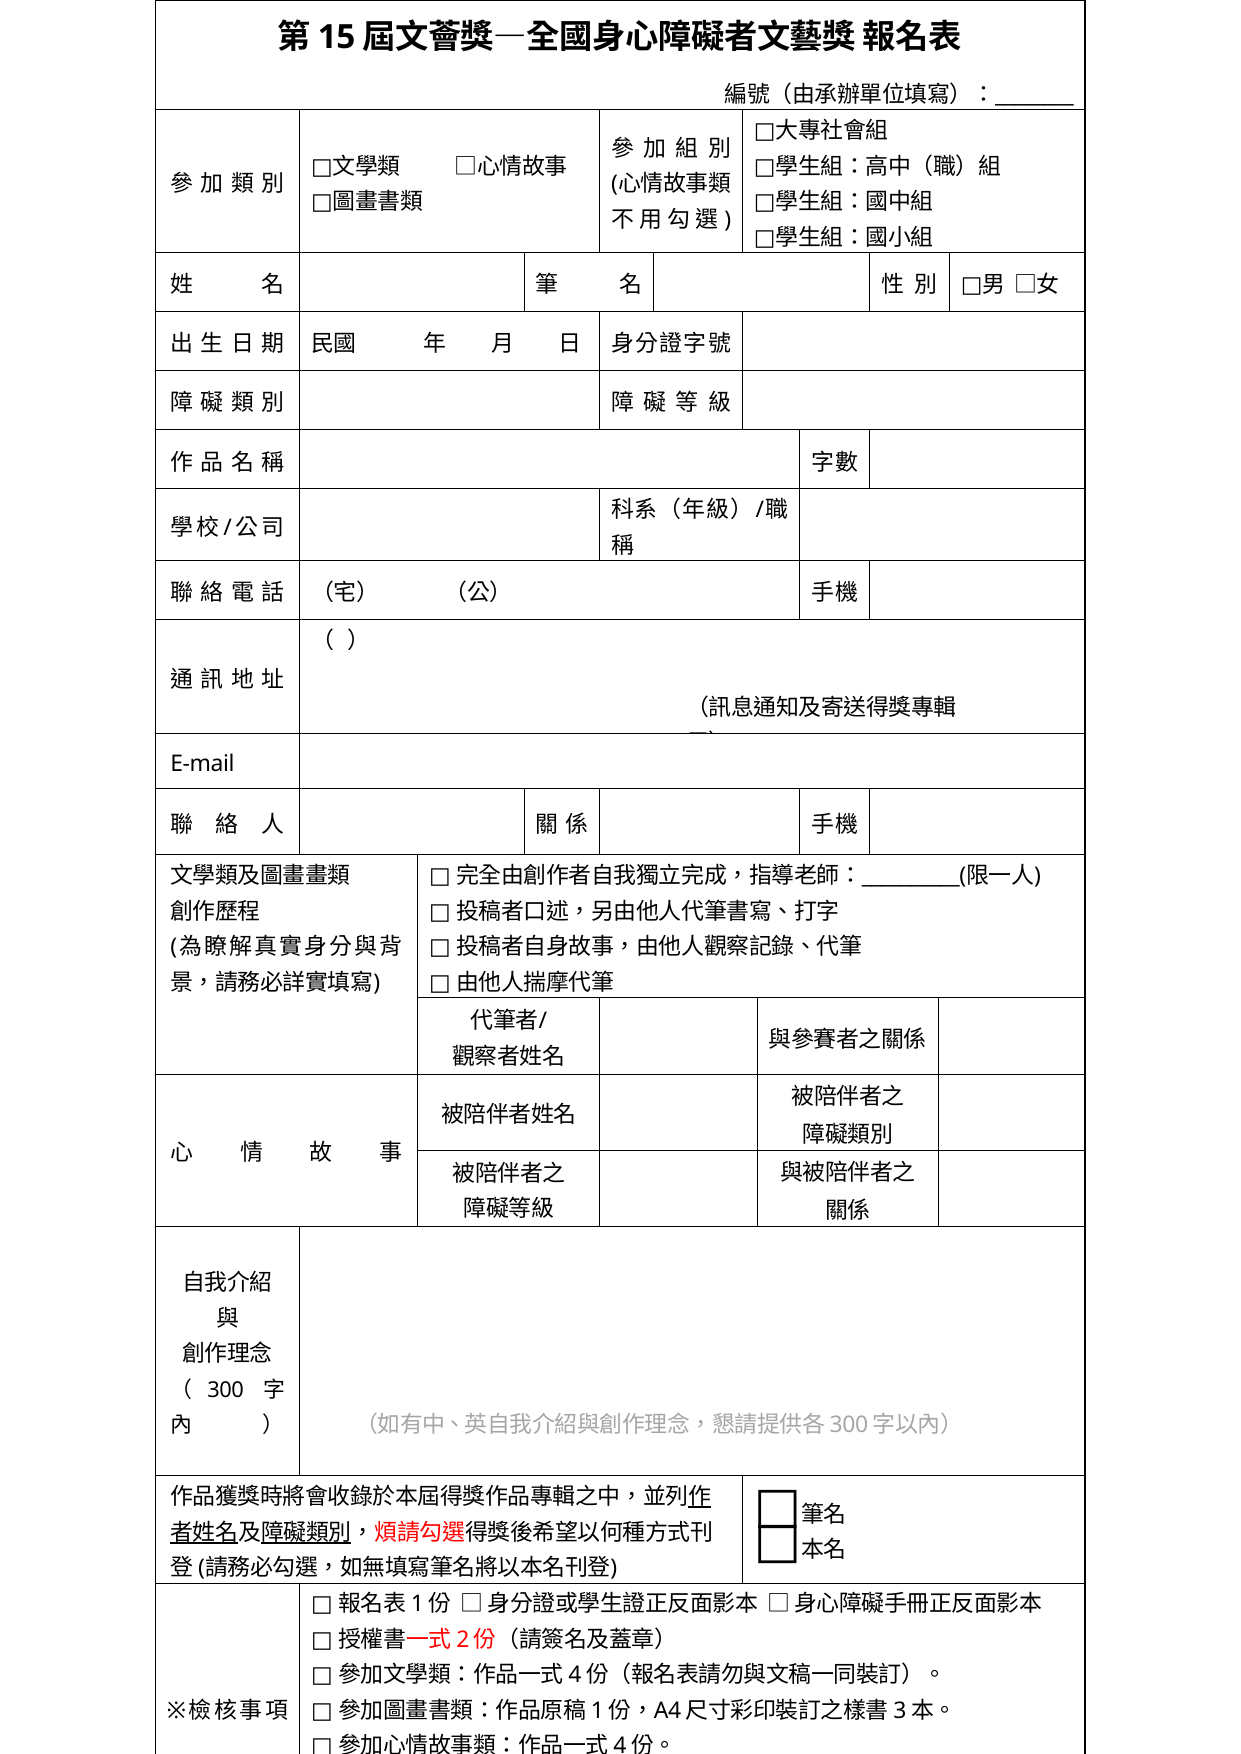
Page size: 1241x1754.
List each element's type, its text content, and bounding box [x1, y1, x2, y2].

table_cell □ 報名表1份 □ 身分證或學生證正反面影本 □ 身心障礙手冊正反面影本 □ 授權書一式2份（請簽名及蓋章） □ 參加文學類：作品一式4份（報名表請勿與文稿一同裝訂）。 □ 參加圖畫書類：作品原稿1份，A4尺寸彩印裝訂之樣書3本。 □ 參加心情故事類：作品一式4份。 (檢附被陪伴者之身心障礙手冊及投稿人與該員關係說明) □ 掛號郵寄，信封註明類別與組別。 [300, 1584, 1084, 1754]
table_cell [870, 789, 1084, 854]
table_cell 字數 [800, 430, 869, 488]
table_cell 關係 [525, 789, 599, 854]
table_cell 聯 絡 人 [156, 789, 299, 854]
table_cell [600, 789, 799, 854]
table_cell 與參賽者之關係 [758, 998, 938, 1074]
table_cell [600, 1151, 757, 1226]
table_cell 自我介紹 與 創作理念 （300字內） [156, 1227, 299, 1475]
table_cell 障礙類別 [156, 371, 299, 429]
table_cell [300, 789, 524, 854]
table_cell [939, 1075, 1084, 1150]
table_cell （宅） （公） [300, 561, 799, 619]
table_cell 參加組別 (心情故事類不用勾選) [600, 110, 742, 252]
table_cell 與被陪伴者之 關係 [758, 1151, 938, 1226]
table_cell □大專社會組 □學生組：高中（職）組 □學生組：國中組 □學生組：國小組 [743, 110, 1084, 252]
table_cell [870, 430, 1084, 488]
table_cell □男 □女 [950, 253, 1084, 311]
table_cell [600, 1075, 757, 1150]
table_cell [743, 371, 1084, 429]
table_cell [870, 561, 1084, 619]
table_cell 民國 年 月 日 [300, 312, 599, 370]
table_cell 心情故事 [156, 1075, 417, 1226]
table_cell 聯絡電話 [156, 561, 299, 619]
table_cell [600, 998, 757, 1074]
table_cell 通訊地址 [156, 620, 299, 732]
table_cell 手機 [800, 561, 869, 619]
table_cell 作品名稱 [156, 430, 299, 488]
table_cell [300, 489, 599, 560]
table_cell [300, 253, 524, 311]
table_cell [800, 489, 1084, 560]
table_cell （如有中、英自我介紹與創作理念，懇請提供各300字以內） [300, 1227, 1084, 1475]
table_cell 被陪伴者姓名 [418, 1075, 599, 1150]
table_cell 出生日期 [156, 312, 299, 370]
table_header 第15屆文薈獎—全國身心障礙者文藝獎 報名表 編號（由承辦單位填寫）：________ [156, 1, 1084, 109]
table_cell 代筆者/ 觀察者姓名 [418, 998, 599, 1074]
table_cell 作品獲獎時將會收錄於本屆得獎作品專輯之中，並列作者姓名及障礙類別，煩請勾選得獎後希望以何種方式刊登 (請務必勾選，如無填寫筆名將以本名刊登) [156, 1476, 742, 1582]
table_cell 文學類及圖畫畫類 創作歷程 (為瞭解真實身分與背景，請務必詳實填寫) [156, 855, 417, 1074]
table_cell □ 完全由創作者自我獨立完成，指導老師：__________(限一人) □ 投稿者口述，另由他人代筆書寫、打字 □ 投稿者自身故事，由他人觀察記錄、代筆 □ 由他人揣摩代筆 [418, 855, 1084, 997]
table_cell 科系（年級）/職稱 [600, 489, 799, 560]
table_cell 性別 [870, 253, 949, 311]
table_cell 被陪伴者之 障礙類別 [758, 1075, 938, 1150]
table_cell 學校/公司 [156, 489, 299, 560]
table_cell 被陪伴者之 障礙等級 [418, 1151, 599, 1226]
table_cell □文學類 □心情故事 □圖畫書類 [300, 110, 599, 252]
table_cell 筆名 [525, 253, 653, 311]
table_cell [300, 371, 599, 429]
table_cell 參加類別 [156, 110, 299, 252]
table_cell □筆名 □本名 [743, 1476, 1084, 1582]
table_cell [300, 430, 799, 488]
table_cell [939, 1151, 1084, 1226]
table_cell 身分證字號 [600, 312, 742, 370]
table_cell 障礙等級 [600, 371, 742, 429]
table_cell ※檢核事項 [156, 1584, 299, 1754]
table_cell 姓名 [156, 253, 299, 311]
table_cell [654, 253, 869, 311]
table_cell 手機 [800, 789, 869, 854]
table_cell （ ） （訊息通知及寄送得獎專輯用） [300, 620, 1084, 732]
table_cell E-mail [156, 734, 299, 788]
table_cell [939, 998, 1084, 1074]
table_cell [743, 312, 1084, 370]
table_cell [300, 734, 1084, 788]
